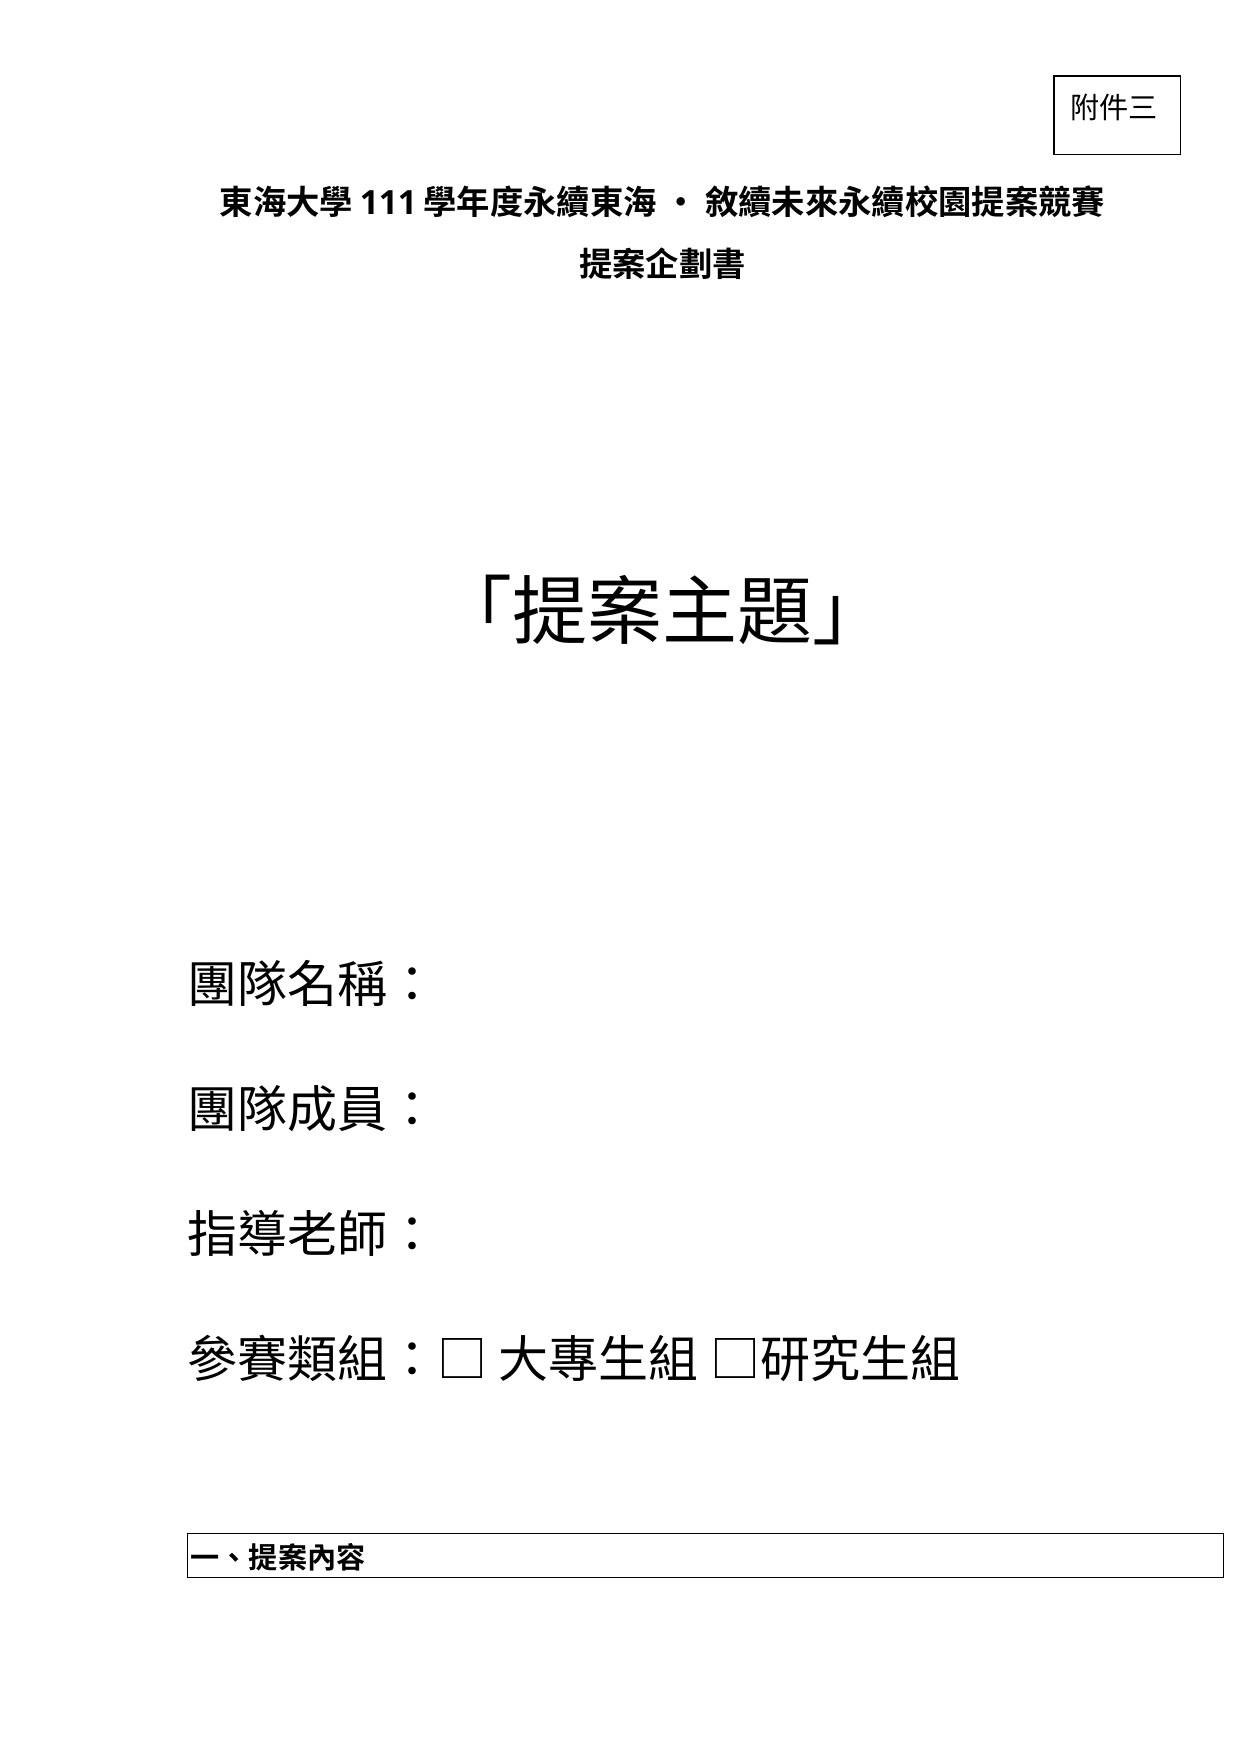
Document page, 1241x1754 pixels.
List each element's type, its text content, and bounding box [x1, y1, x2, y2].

text 團隊名稱： 團隊成員： 指導老師： 參賽類組：□ 大專生組 □研究生組 [187, 908, 1137, 1408]
text [1055, 77, 1180, 154]
text 附件三 [1070, 84, 1165, 127]
table_header 一、提案內容 [188, 1534, 1223, 1577]
text 「提案主題」 [187, 533, 1137, 658]
text 東海大學111學年度永續東海 ‧ 敘續未來永續校園提案競賽 提案企劃書 [187, 158, 1137, 283]
